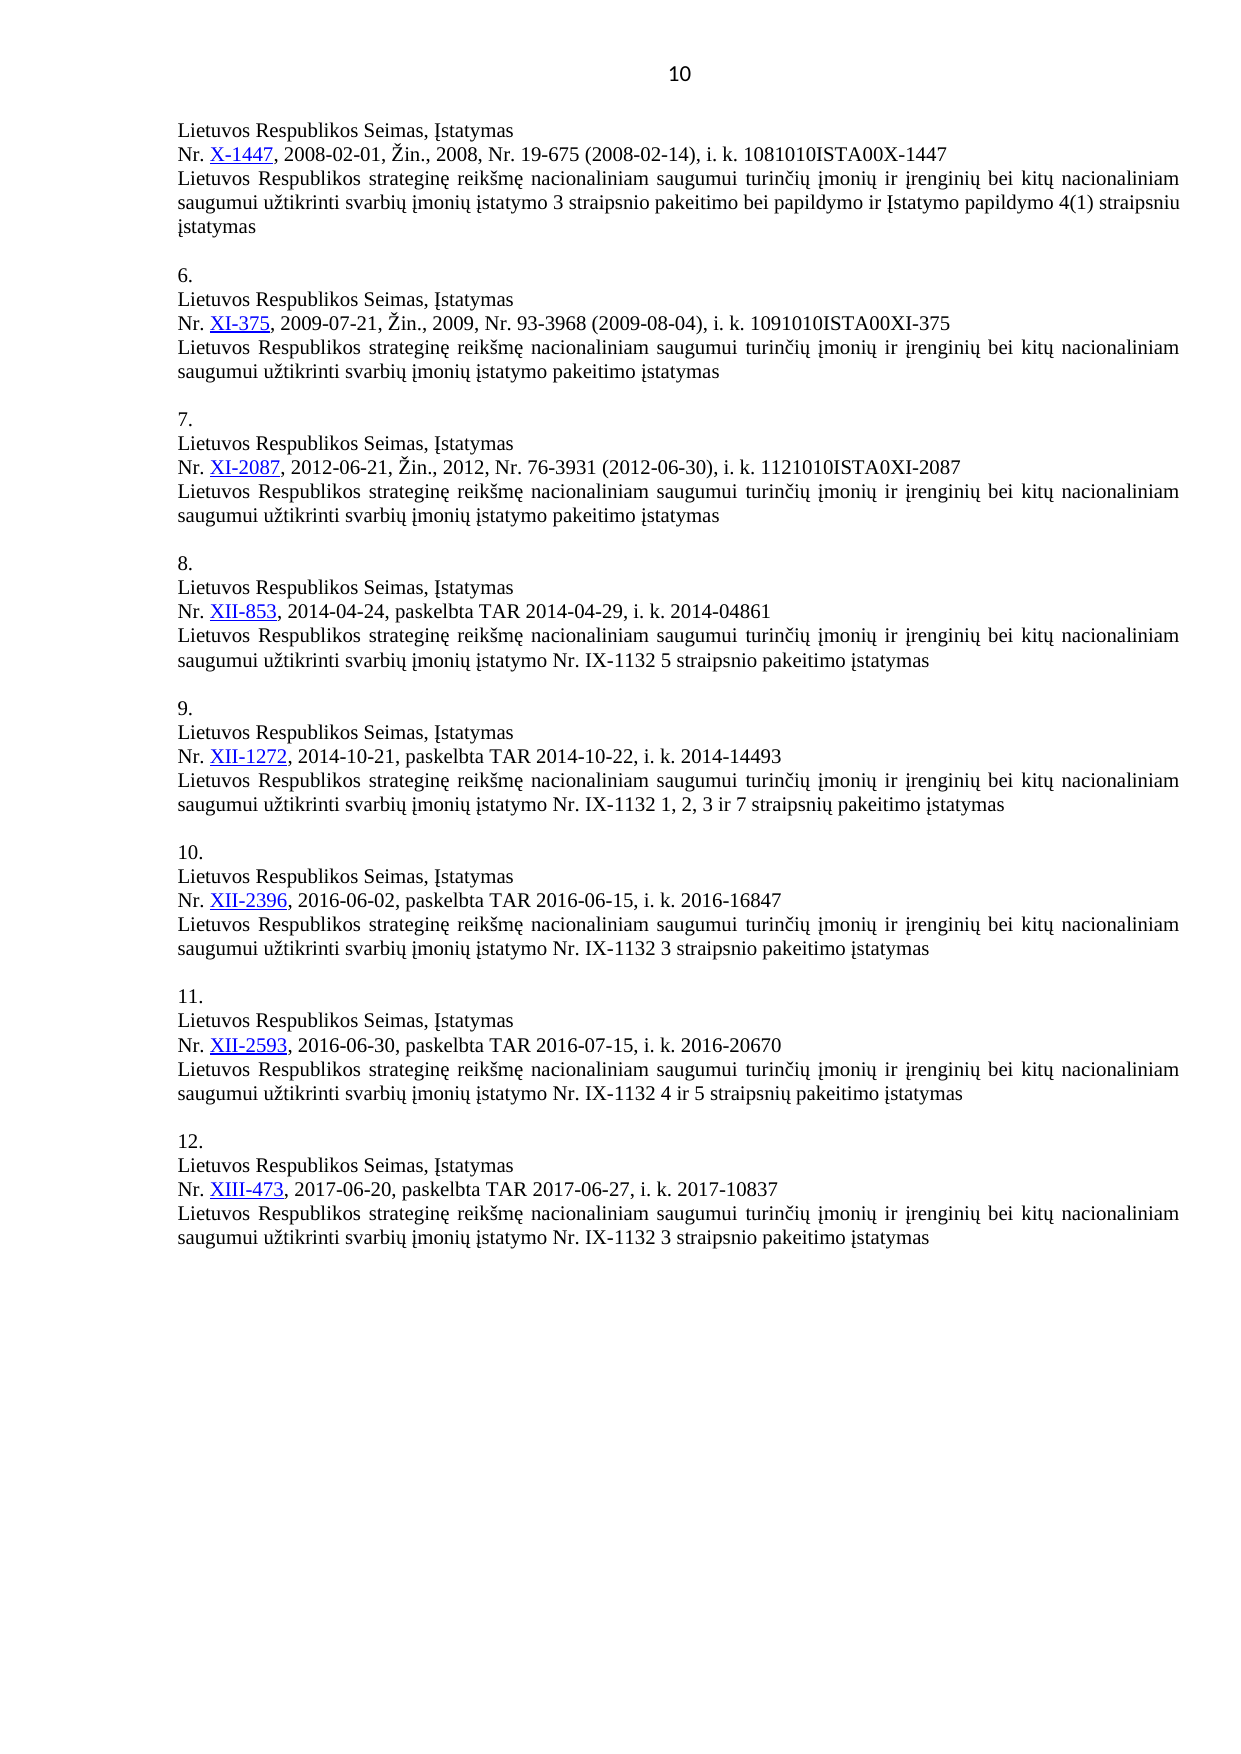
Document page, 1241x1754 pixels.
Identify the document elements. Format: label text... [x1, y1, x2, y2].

text 7. [177, 407, 1181, 431]
text 11. [177, 984, 1181, 1008]
text 12. [177, 1129, 1181, 1153]
text Lietuvos Respublikos strateginę reikšmę nacionaliniam saugumui turinčių įmonių ir įrenginių bei kitų nacionaliniam saugumui užtikrinti svarbių įmonių įstatymo pakeitimo įstatymas [177, 479, 1181, 527]
text Nr. XII-1272, 2014-10-21, paskelbta TAR 2014-10-22, i. k. 2014-14493 [177, 744, 1181, 768]
text Lietuvos Respublikos strateginę reikšmę nacionaliniam saugumui turinčių įmonių ir įrenginių bei kitų nacionaliniam saugumui užtikrinti svarbių įmonių įstatymo pakeitimo įstatymas [177, 335, 1181, 383]
text 6. [177, 262, 1181, 287]
text Nr. XII-2593, 2016-06-30, paskelbta TAR 2016-07-15, i. k. 2016-20670 [177, 1032, 1181, 1057]
text Nr. XII-853, 2014-04-24, paskelbta TAR 2014-04-29, i. k. 2014-04861 [177, 599, 1181, 623]
text Lietuvos Respublikos Seimas, Įstatymas [177, 575, 1181, 599]
text 9. [177, 696, 1181, 720]
text Nr. XII-2396, 2016-06-02, paskelbta TAR 2016-06-15, i. k. 2016-16847 [177, 888, 1181, 912]
text 8. [177, 551, 1181, 575]
text Lietuvos Respublikos Seimas, Įstatymas [177, 864, 1181, 888]
text Nr. XIII-473, 2017-06-20, paskelbta TAR 2017-06-27, i. k. 2017-10837 [177, 1177, 1181, 1201]
text Nr. XI-2087, 2012-06-21, Žin., 2012, Nr. 76-3931 (2012-06-30), i. k. 1121010ISTA0XI-2087 [177, 455, 1181, 479]
text 10. [177, 840, 1181, 864]
text Lietuvos Respublikos Seimas, Įstatymas [177, 118, 1181, 142]
text Lietuvos Respublikos Seimas, Įstatymas [177, 720, 1181, 744]
text Lietuvos Respublikos Seimas, Įstatymas [177, 1153, 1181, 1177]
text Nr. XI-375, 2009-07-21, Žin., 2009, Nr. 93-3968 (2009-08-04), i. k. 1091010ISTA00XI-375 [177, 311, 1181, 335]
text Lietuvos Respublikos strateginę reikšmę nacionaliniam saugumui turinčių įmonių ir įrenginių bei kitų nacionaliniam saugumui užtikrinti svarbių įmonių įstatymo Nr. IX-1132 1, 2, 3 ir 7 straipsnių pakeitimo įstatymas [177, 768, 1181, 816]
text Lietuvos Respublikos strateginę reikšmę nacionaliniam saugumui turinčių įmonių ir įrenginių bei kitų nacionaliniam saugumui užtikrinti svarbių įmonių įstatymo 3 straipsnio pakeitimo bei papildymo ir Įstatymo papildymo 4(1) straipsniu įstatymas [177, 166, 1181, 238]
text Lietuvos Respublikos strateginę reikšmę nacionaliniam saugumui turinčių įmonių ir įrenginių bei kitų nacionaliniam saugumui užtikrinti svarbių įmonių įstatymo Nr. IX-1132 3 straipsnio pakeitimo įstatymas [177, 912, 1181, 960]
text Lietuvos Respublikos strateginę reikšmę nacionaliniam saugumui turinčių įmonių ir įrenginių bei kitų nacionaliniam saugumui užtikrinti svarbių įmonių įstatymo Nr. IX-1132 4 ir 5 straipsnių pakeitimo įstatymas [177, 1057, 1181, 1105]
text Lietuvos Respublikos Seimas, Įstatymas [177, 287, 1181, 311]
text Lietuvos Respublikos strateginę reikšmę nacionaliniam saugumui turinčių įmonių ir įrenginių bei kitų nacionaliniam saugumui užtikrinti svarbių įmonių įstatymo Nr. IX-1132 5 straipsnio pakeitimo įstatymas [177, 623, 1181, 672]
text Lietuvos Respublikos Seimas, Įstatymas [177, 431, 1181, 455]
text Lietuvos Respublikos Seimas, Įstatymas [177, 1008, 1181, 1032]
text Lietuvos Respublikos strateginę reikšmę nacionaliniam saugumui turinčių įmonių ir įrenginių bei kitų nacionaliniam saugumui užtikrinti svarbių įmonių įstatymo Nr. IX-1132 3 straipsnio pakeitimo įstatymas [177, 1201, 1181, 1249]
text Nr. X-1447, 2008-02-01, Žin., 2008, Nr. 19-675 (2008-02-14), i. k. 1081010ISTA00X-1447 [177, 142, 1181, 166]
